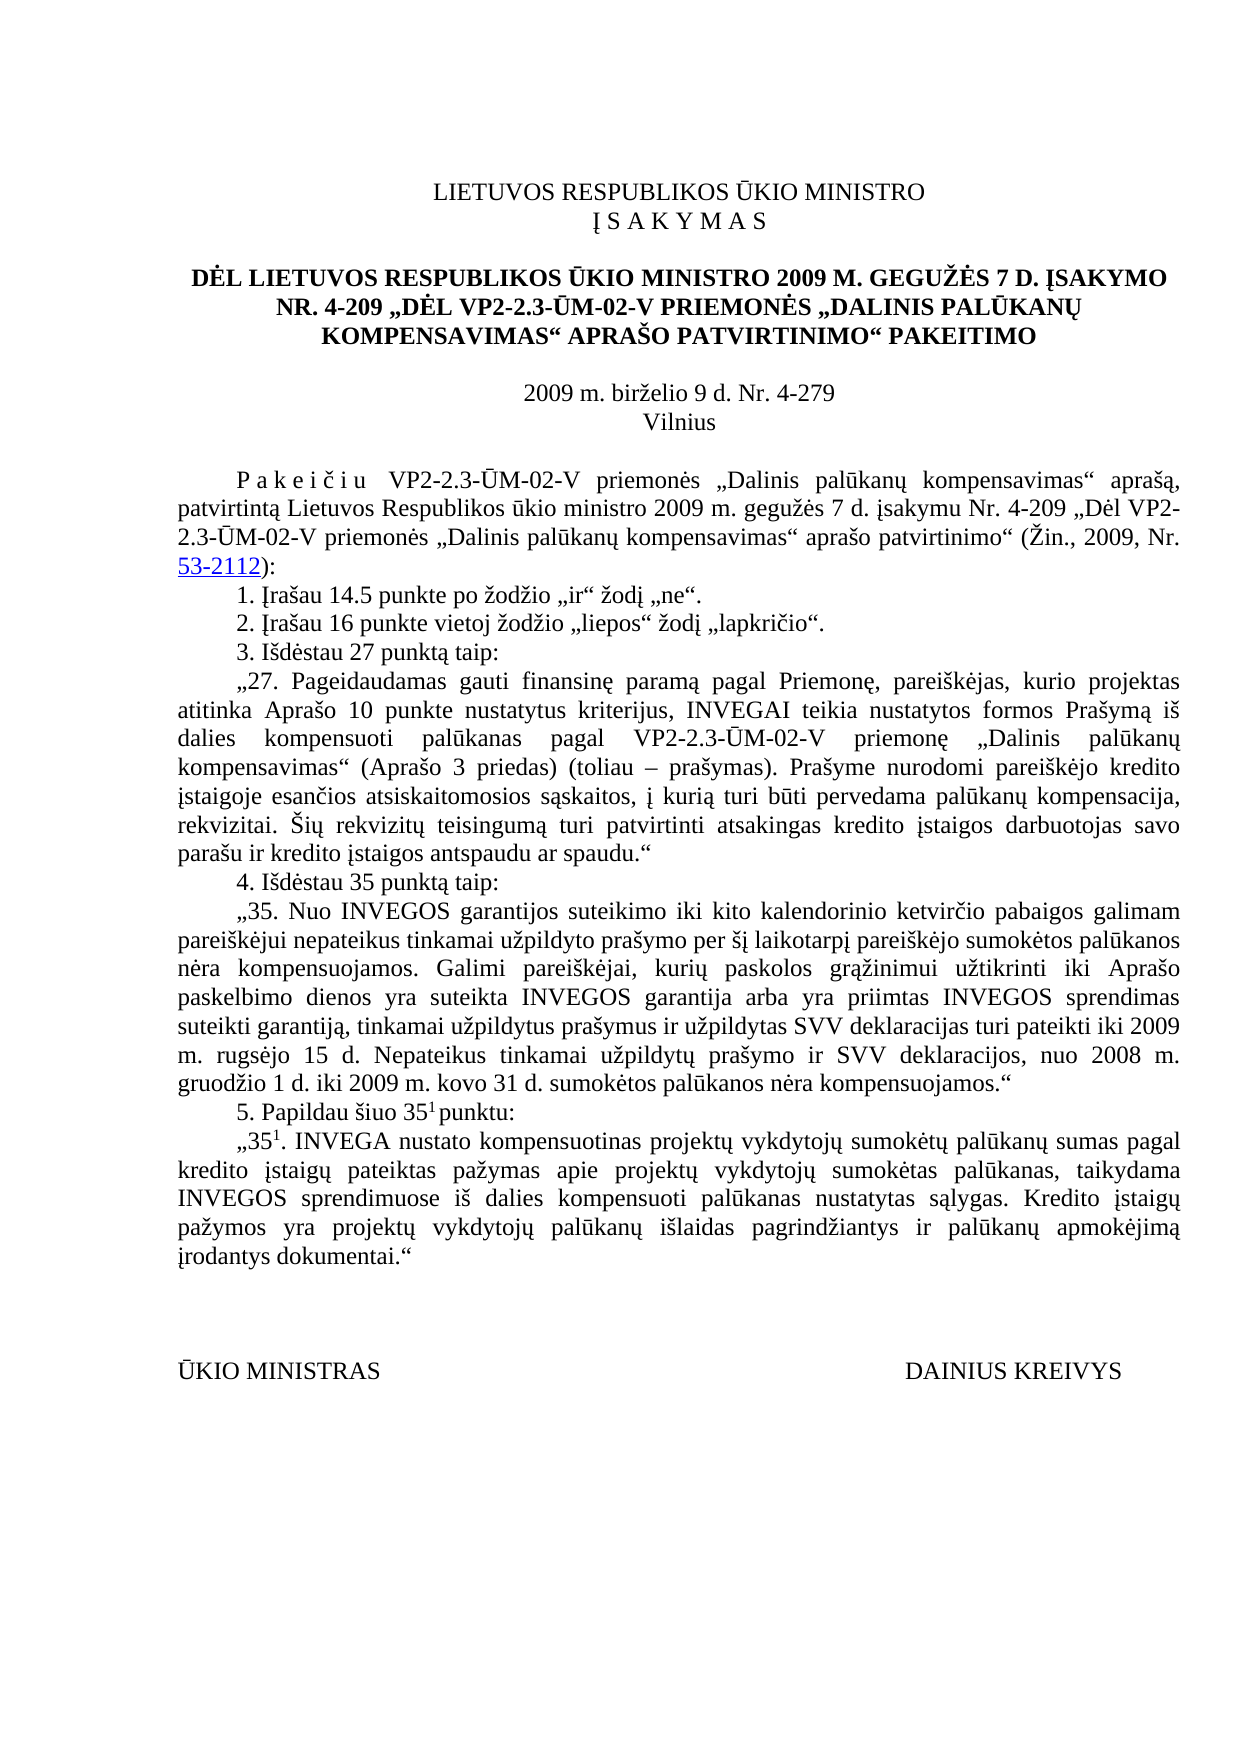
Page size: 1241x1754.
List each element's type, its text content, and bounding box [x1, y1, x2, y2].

text „351. INVEGA nustato kompensuotinas projektų vykdytojų sumokėtų palūkanų sumas pagal kredito įstaigų pateiktas pažymas apie projektų vykdytojų sumokėtas palūkanas, taikydama INVEGOS sprendimuose iš dalies kompensuoti palūkanas nustatytas sąlygas. Kredito įstaigų pažymos yra projektų vykdytojų palūkanų išlaidas pagrindžiantys ir palūkanų apmokėjimą įrodantys dokumentai.“ [177, 1126, 1181, 1270]
text ĮSAKYMAS [177, 206, 1181, 235]
text 4. Išdėstau 35 punktą taip: [177, 867, 1181, 896]
text „35. Nuo INVEGOS garantijos suteikimo iki kito kalendorinio ketvirčio pabaigos galimam pareiškėjui nepateikus tinkamai užpildyto prašymo per šį laikotarpį pareiškėjo sumokėtos palūkanos nėra kompensuojamos. Galimi pareiškėjai, kurių paskolos grąžinimui užtikrinti iki Aprašo paskelbimo dienos yra suteikta INVEGOS garantija arba yra priimtas INVEGOS sprendimas suteikti garantiją, tinkamai užpildytus prašymus ir užpildytas SVV deklaracijas turi pateikti iki 2009 m. rugsėjo 15 d. Nepateikus tinkamai užpildytų prašymo ir SVV deklaracijos, nuo 2008 m. gruodžio 1 d. iki 2009 m. kovo 31 d. sumokėtos palūkanos nėra kompensuojamos.“ [177, 896, 1181, 1097]
text LIETUVOS RESPUBLIKOS ŪKIO MINISTRO [177, 177, 1181, 206]
text „27. Pageidaudamas gauti finansinę paramą pagal Priemonę, pareiškėjas, kurio projektas atitinka Aprašo 10 punkte nustatytus kriterijus, INVEGAI teikia nustatytos formos Prašymą iš dalies kompensuoti palūkanas pagal VP2-2.3-ŪM-02-V priemonę „Dalinis palūkanų kompensavimas“ (Aprašo 3 priedas) (toliau – prašymas). Prašyme nurodomi pareiškėjo kredito įstaigoje esančios atsiskaitomosios sąskaitos, į kurią turi būti pervedama palūkanų kompensacija, rekvizitai. Šių rekvizitų teisingumą turi patvirtinti atsakingas kredito įstaigos darbuotojas savo parašu ir kredito įstaigos antspaudu ar spaudu.“ [177, 666, 1181, 867]
text 2009 m. birželio 9 d. Nr. 4-279 [177, 378, 1181, 407]
text Vilnius [177, 407, 1181, 436]
text 3. Išdėstau 27 punktą taip: [177, 637, 1181, 666]
text Pakeičiu VP2-2.3-ŪM-02-V priemonės „Dalinis palūkanų kompensavimas“ aprašą, patvirtintą Lietuvos Respublikos ūkio ministro 2009 m. gegužės 7 d. įsakymu Nr. 4-209 „Dėl VP2-2.3-ŪM-02-V priemonės „Dalinis palūkanų kompensavimas“ aprašo patvirtinimo“ (Žin., 2009, Nr. 53-2112): [177, 465, 1181, 580]
text 5. Papildau šiuo 351 punktu: [177, 1097, 1181, 1126]
text ŪKIO MINISTRAS DAINIUS KREIVYS [177, 1356, 1181, 1385]
text DĖL LIETUVOS RESPUBLIKOS ŪKIO MINISTRO 2009 M. GEGUŽĖS 7 D. ĮSAKYMO NR. 4-209 „DĖL VP2-2.3-ŪM-02-V PRIEMONĖS „DALINIS PALŪKANŲ KOMPENSAVIMAS“ APRAŠO PATVIRTINIMO“ PAKEITIMO [177, 263, 1181, 350]
text 2. Įrašau 16 punkte vietoj žodžio „liepos“ žodį „lapkričio“. [177, 608, 1181, 637]
text 1. Įrašau 14.5 punkte po žodžio „ir“ žodį „ne“. [177, 580, 1181, 608]
